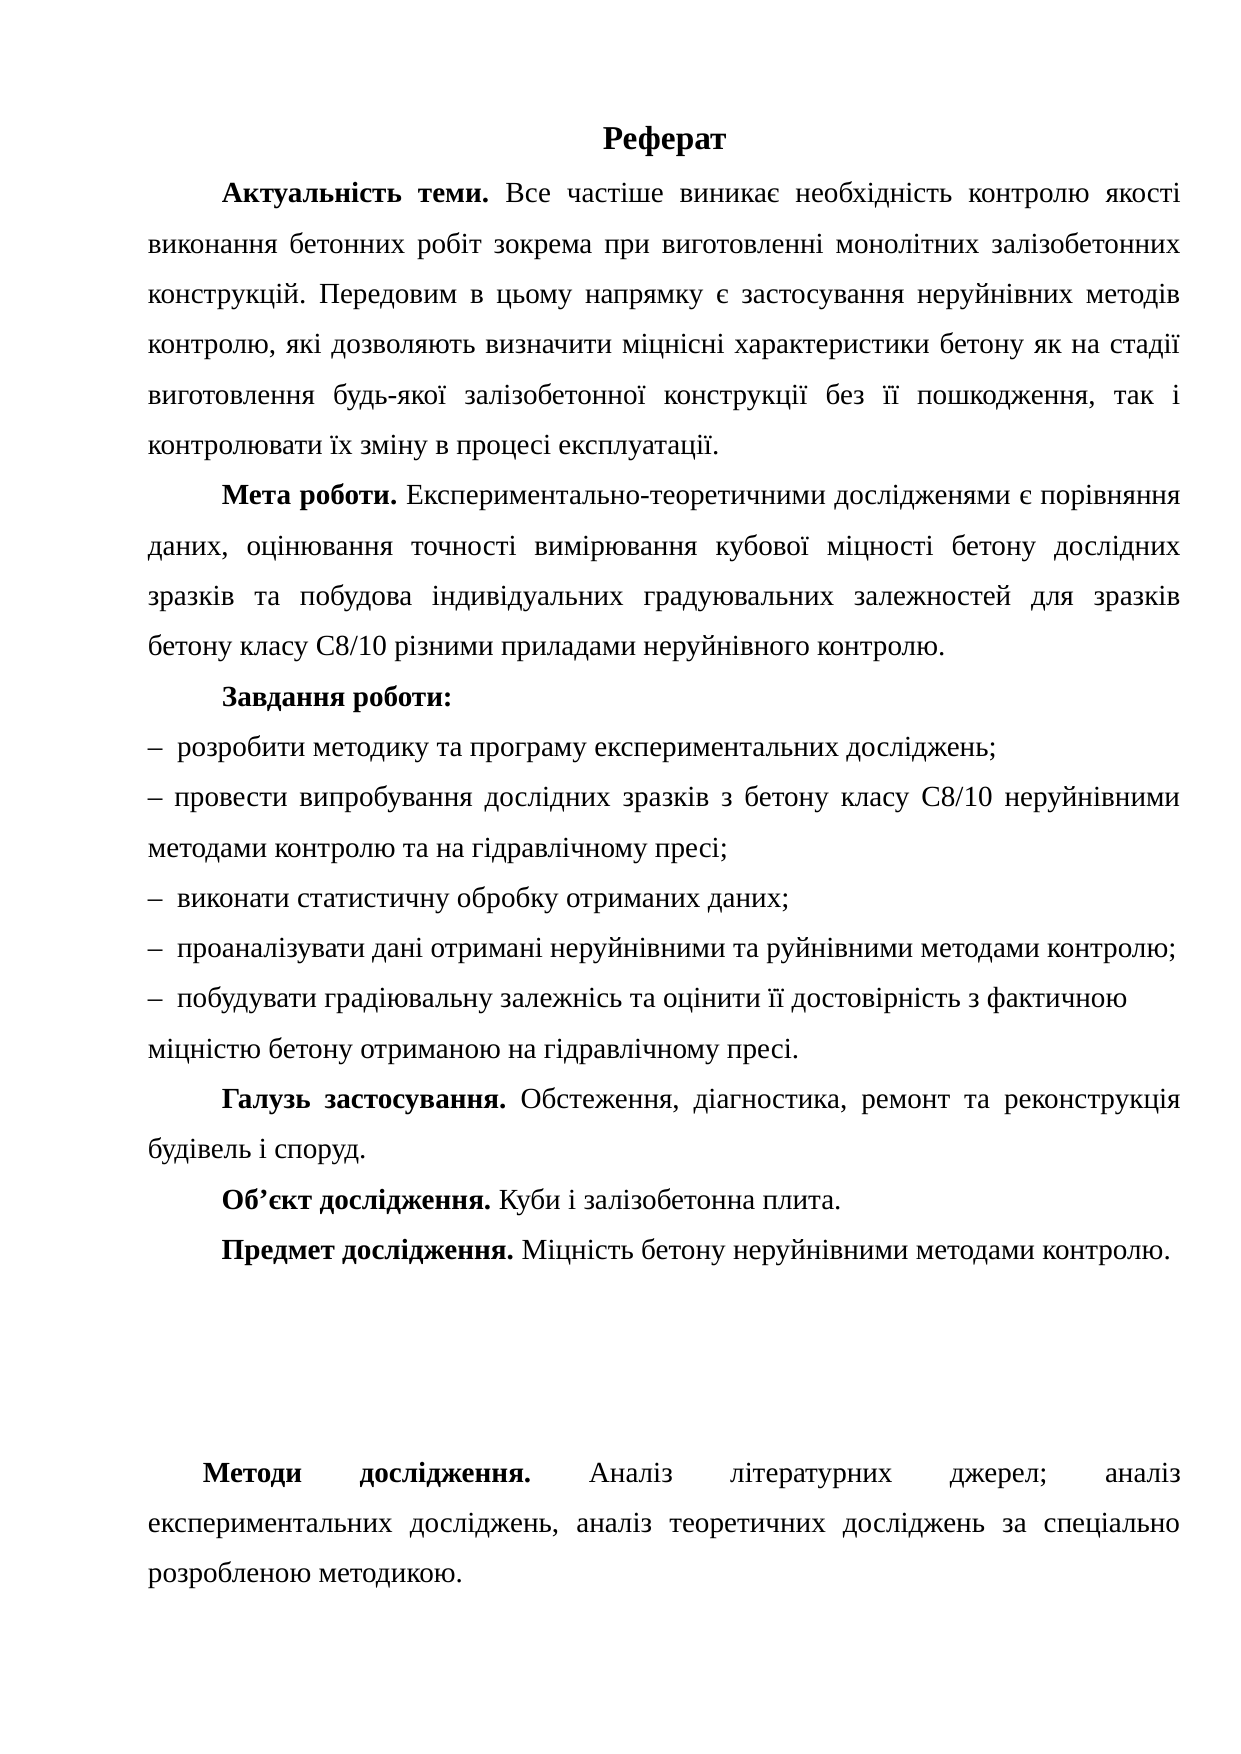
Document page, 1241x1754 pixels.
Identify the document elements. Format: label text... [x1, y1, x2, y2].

text – розробити методику та програму експериментальних досліджень; [148, 729, 1181, 763]
text Мета роботи. Експериментально-теоретичними дослідженями є порівняння даних, оцінювання точності вимірювання кубової міцності бетону дослідних зразків та побудова індивідуальних градуювальних залежностей для зразків бетону класу С8/10 різними приладами неруйнівного контролю. [148, 477, 1181, 662]
text Методи дослідження. Аналіз літературних джерел; аналіз експериментальних досліджень, аналіз теоретичних досліджень за спеціально розробленою методикою. [148, 1455, 1181, 1589]
text Об’єкт дослідження. Куби і залізобетонна плита. [148, 1182, 1181, 1215]
text – побудувати градіювальну залежнісь та оцінити її достовірність з фактичною міцністю бетону отриманою на гідравлічному пресі. [148, 981, 1181, 1064]
text Реферат [148, 118, 1181, 156]
text – виконати статистичну обробку отриманих даних; [148, 880, 1181, 913]
text Актуальність теми. Все частіше виникає необхідність контролю якості виконання бетонних робіт зокрема при виготовленні монолітних залізобетонних конструкцій. Передовим в цьому напрямку є застосування неруйнівних методів контролю, які дозволяють визначити міцнісні характеристики бетону як на стадії виготовлення будь-якої залізобетонної конструкції без її пошкодження, так і контролювати їх зміну в процесі експлуатації. [148, 176, 1181, 461]
text Завдання роботи: [148, 679, 1181, 712]
text Предмет дослідження. Міцність бетону неруйнівними методами контролю. [148, 1232, 1181, 1266]
text Галузь застосування. Обстеження, діагностика, ремонт та реконструкція будівель і споруд. [148, 1081, 1181, 1165]
text – проаналізувати дані отримані неруйнівними та руйнівними методами контролю; [148, 930, 1181, 964]
text – провести випробування дослідних зразків з бетону класу С8/10 неруйнівними методами контролю та на гідравлічному пресі; [148, 779, 1181, 863]
